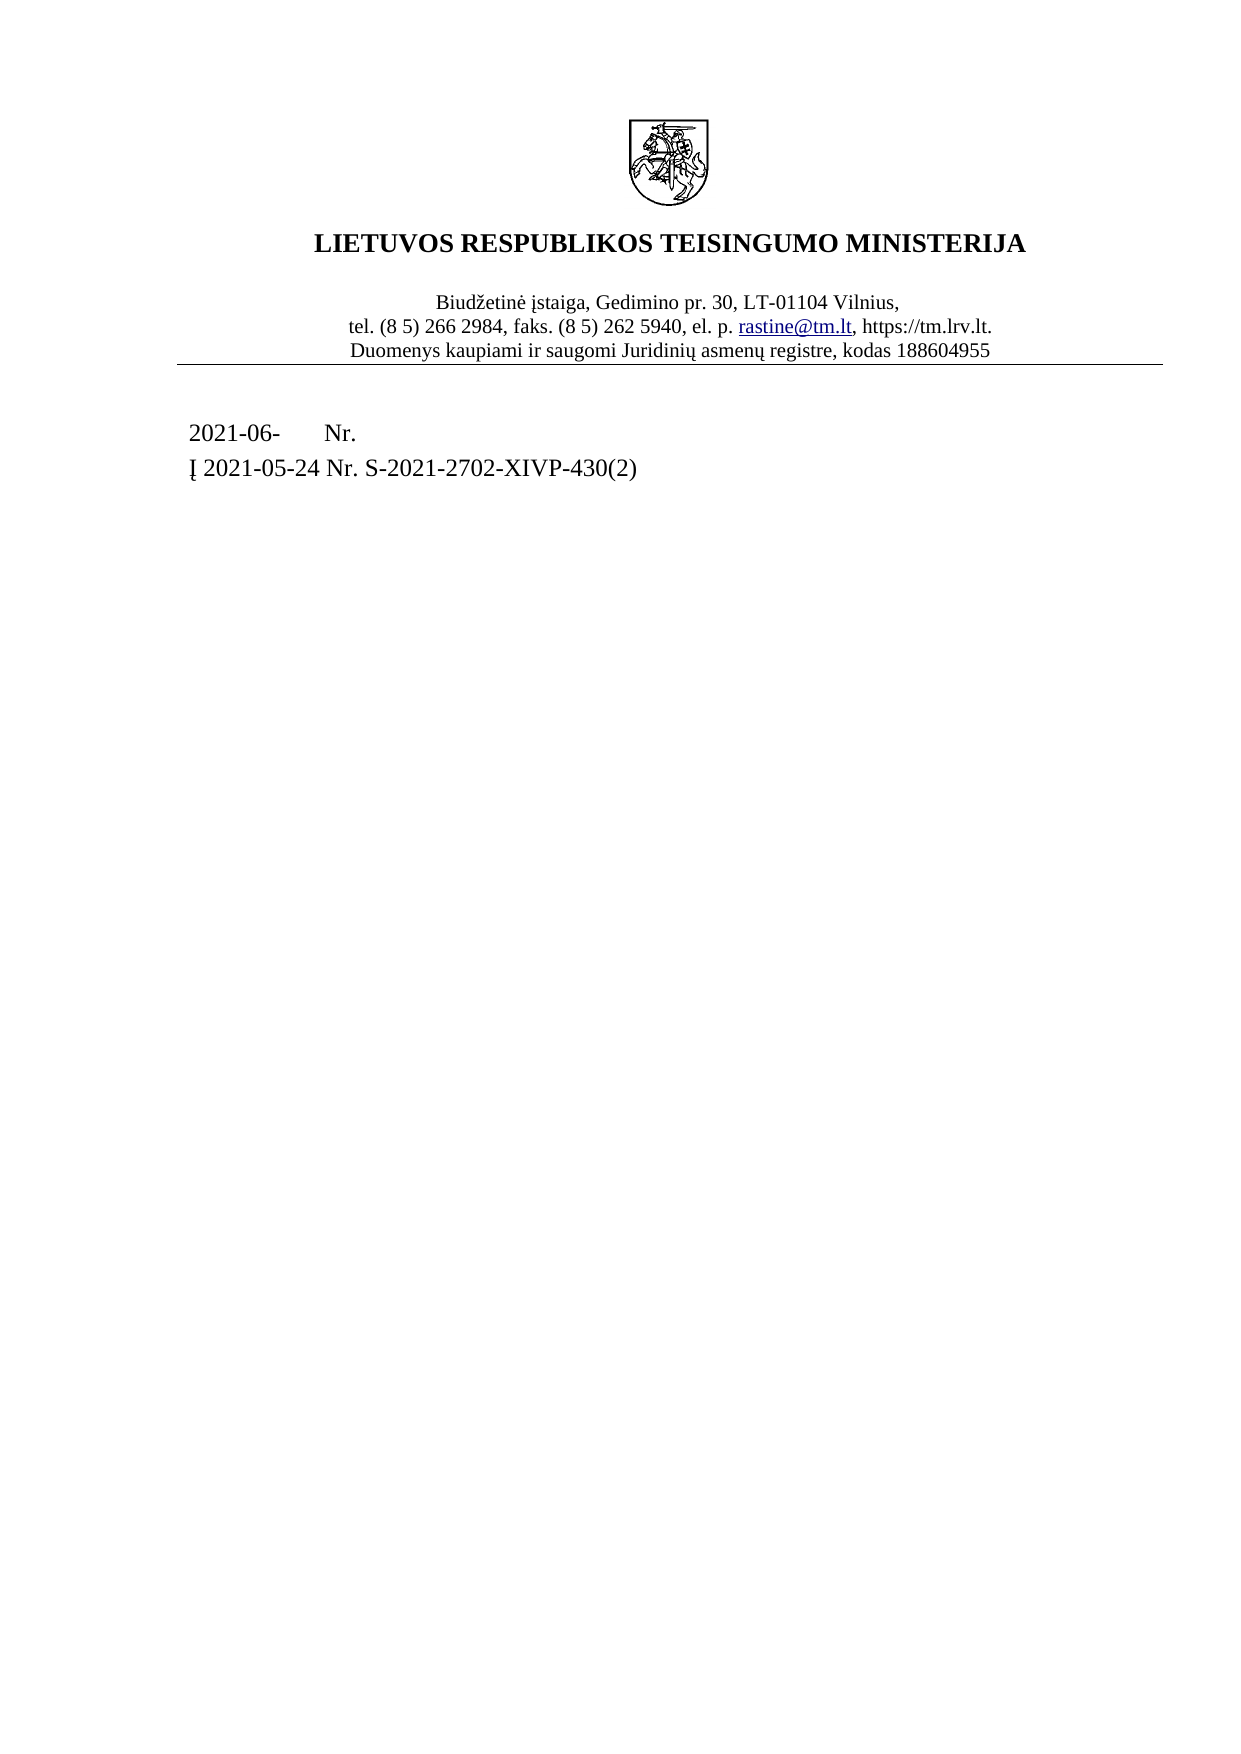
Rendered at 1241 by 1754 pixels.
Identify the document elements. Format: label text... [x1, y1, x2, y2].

table_header 2021-06- Nr. [177, 418, 661, 453]
table_cell Į 2021-05-24 Nr. S-2021-2702-XIVP-430(2) [177, 453, 661, 489]
